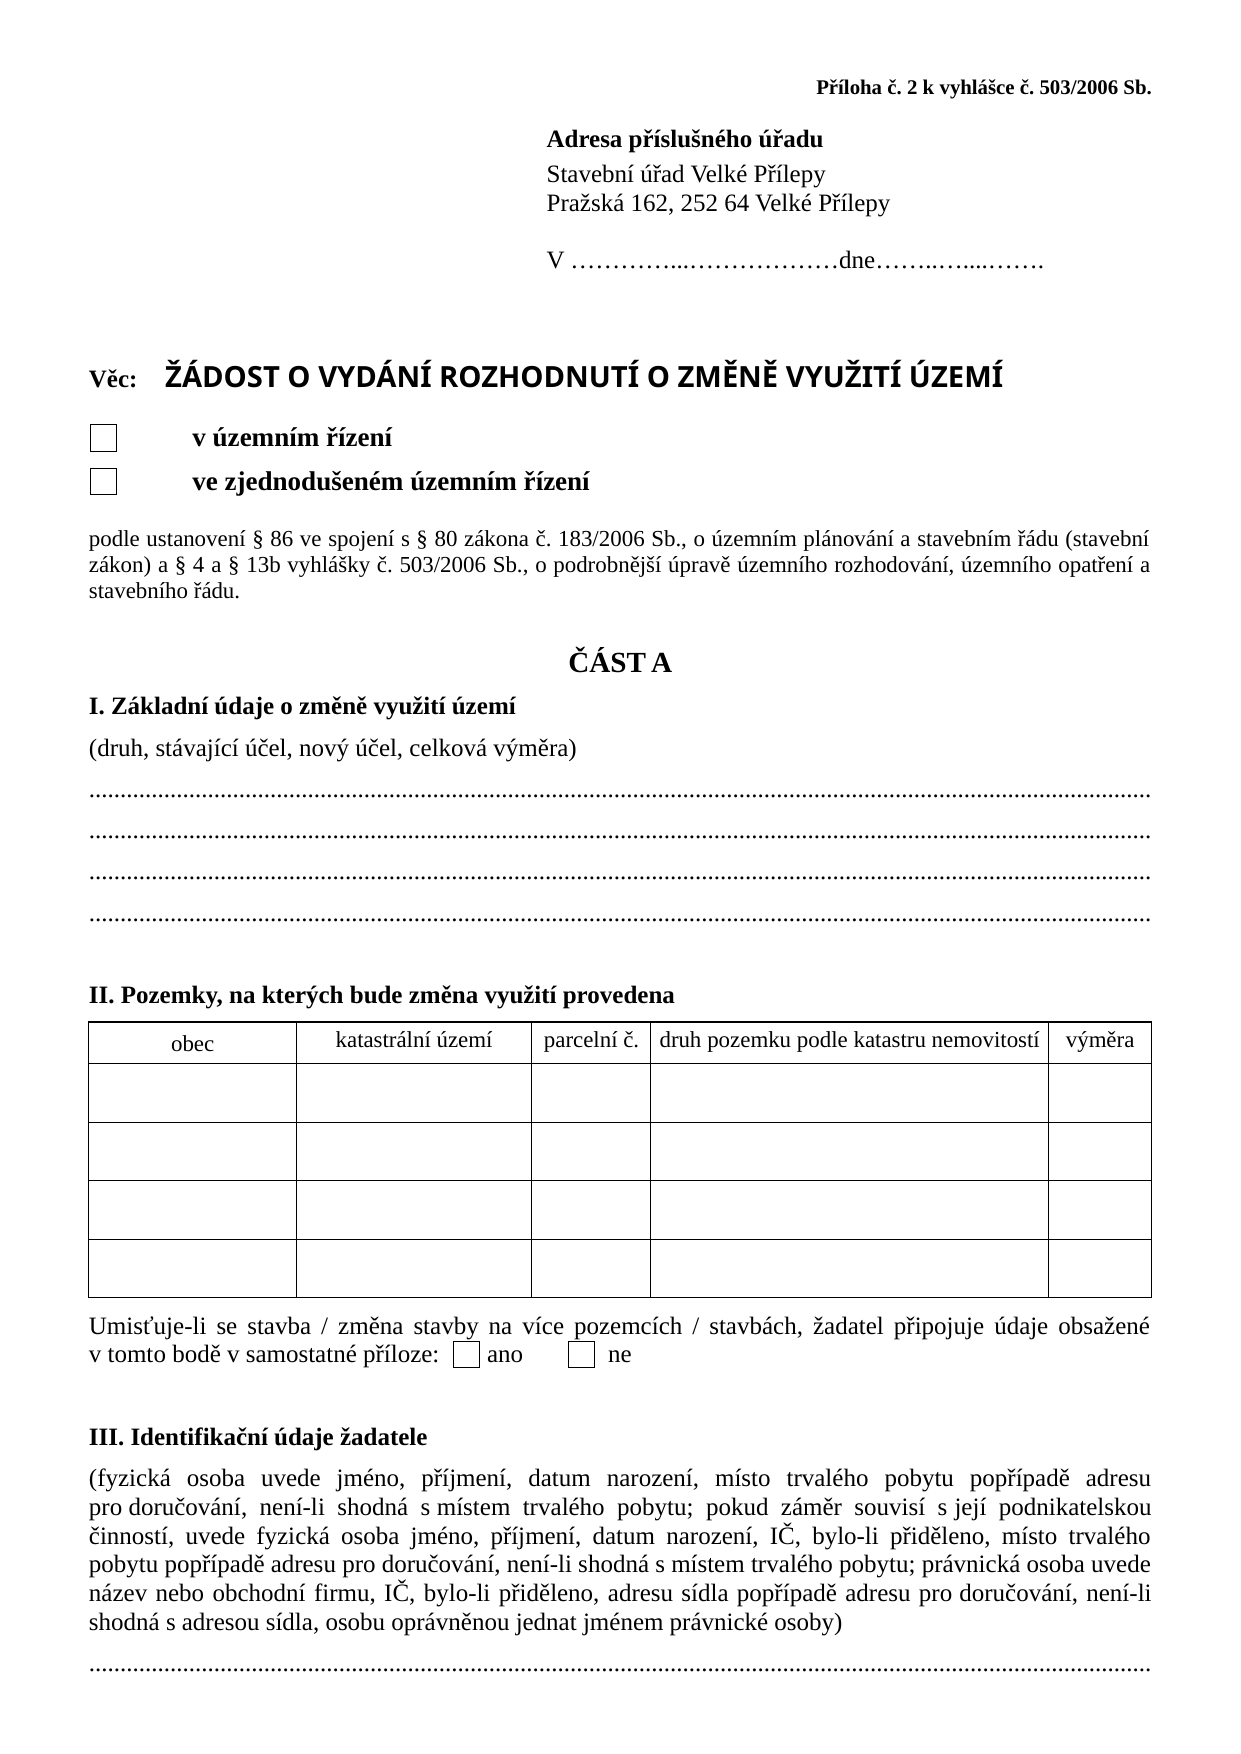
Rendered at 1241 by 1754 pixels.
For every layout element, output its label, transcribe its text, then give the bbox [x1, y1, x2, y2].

table_cell [532, 1123, 650, 1180]
text I. Základní údaje o změně využití území [89, 691, 1152, 720]
table_header výměra [1049, 1023, 1151, 1063]
table_cell [297, 1064, 531, 1122]
text Pražská 162, 252 64 Velké Přílepy [89, 188, 1152, 216]
table_cell [297, 1181, 531, 1239]
subtitle Věc: ŽÁDOST O VYDÁNÍ ROZHODNUTÍ O ZMĚNĚ VYUŽITÍ ÚZEMÍ [89, 356, 1152, 396]
table_cell [1049, 1064, 1151, 1122]
text .......................................................................................................................................................................... [89, 815, 1152, 844]
text .......................................................................................................................................................................... [89, 774, 1152, 803]
table_cell [1049, 1123, 1151, 1180]
table_cell [532, 1240, 650, 1297]
table_cell [532, 1064, 650, 1122]
table_cell [1049, 1240, 1151, 1297]
text ČÁST A [89, 645, 1152, 679]
subtitle podle ustanovení § 86 ve spojení s § 80 zákona č. 183/2006 Sb., o územním plánování a stavebním řádu (stavební zákon) a § 4 a § 13b vyhlášky č. 503/2006 Sb., o podrobnější úpravě územního rozhodování, územního opatření a stavebního řádu. [89, 525, 1152, 604]
subtitle Adresa příslušného úřadu [89, 124, 1152, 153]
table_cell [89, 1240, 296, 1297]
table_cell [89, 1181, 296, 1239]
text ve zjednodušeném územním řízení [89, 465, 1152, 496]
text (druh, stávající účel, nový účel, celková výměra) [89, 733, 1152, 761]
text Umisťuje-li se stavba / změna stavby na více pozemcích / stavbách, žadatel připojuje údaje obsažené v tomto bodě v samostatné příloze: ano ne [89, 1311, 1152, 1368]
text V …………...………………dne……..…....……. [89, 245, 1152, 274]
text (fyzická osoba uvede jméno, příjmení, datum narození, místo trvalého pobytu popřípadě adresu pro doručování, není-li shodná s místem trvalého pobytu; pokud záměr souvisí s její podnikatelskou činností, uvede fyzická osoba jméno, příjmení, datum narození, IČ, bylo-li přiděleno, místo trvalého pobytu popřípadě adresu pro doručování, není-li shodná s místem trvalého pobytu; právnická osoba uvede název nebo obchodní firmu, IČ, bylo-li přiděleno, adresu sídla popřípadě adresu pro doručování, není-li shodná s adresou sídla, osobu oprávněnou jednat jménem právnické osoby) [89, 1463, 1152, 1636]
text .......................................................................................................................................................................... [89, 856, 1152, 885]
text Příloha č. 2 k vyhlášce č. 503/2006 Sb. [89, 75, 1152, 99]
table_cell [89, 1064, 296, 1122]
table_cell [89, 1123, 296, 1180]
table_header parcelní č. [532, 1023, 650, 1063]
text III. Identifikační údaje žadatele [89, 1422, 1152, 1451]
table_header obec [89, 1023, 296, 1063]
table_cell [532, 1181, 650, 1239]
text v územním řízení [89, 421, 1152, 452]
table_header katastrální území [297, 1023, 531, 1063]
table_cell [297, 1123, 531, 1180]
table_cell [651, 1181, 1048, 1239]
table_cell [1049, 1181, 1151, 1239]
table_cell [297, 1240, 531, 1297]
table_cell [651, 1064, 1048, 1122]
text .......................................................................................................................................................................... [89, 898, 1152, 926]
table_cell [651, 1240, 1048, 1297]
text .......................................................................................................................................................................... [89, 1648, 1152, 1677]
text II. Pozemky, na kterých bude změna využití provedena [89, 980, 1152, 1009]
text Stavební úřad Velké Přílepy [89, 159, 1152, 188]
table_header druh pozemku podle katastru nemovitostí [651, 1023, 1048, 1063]
table_cell [651, 1123, 1048, 1180]
